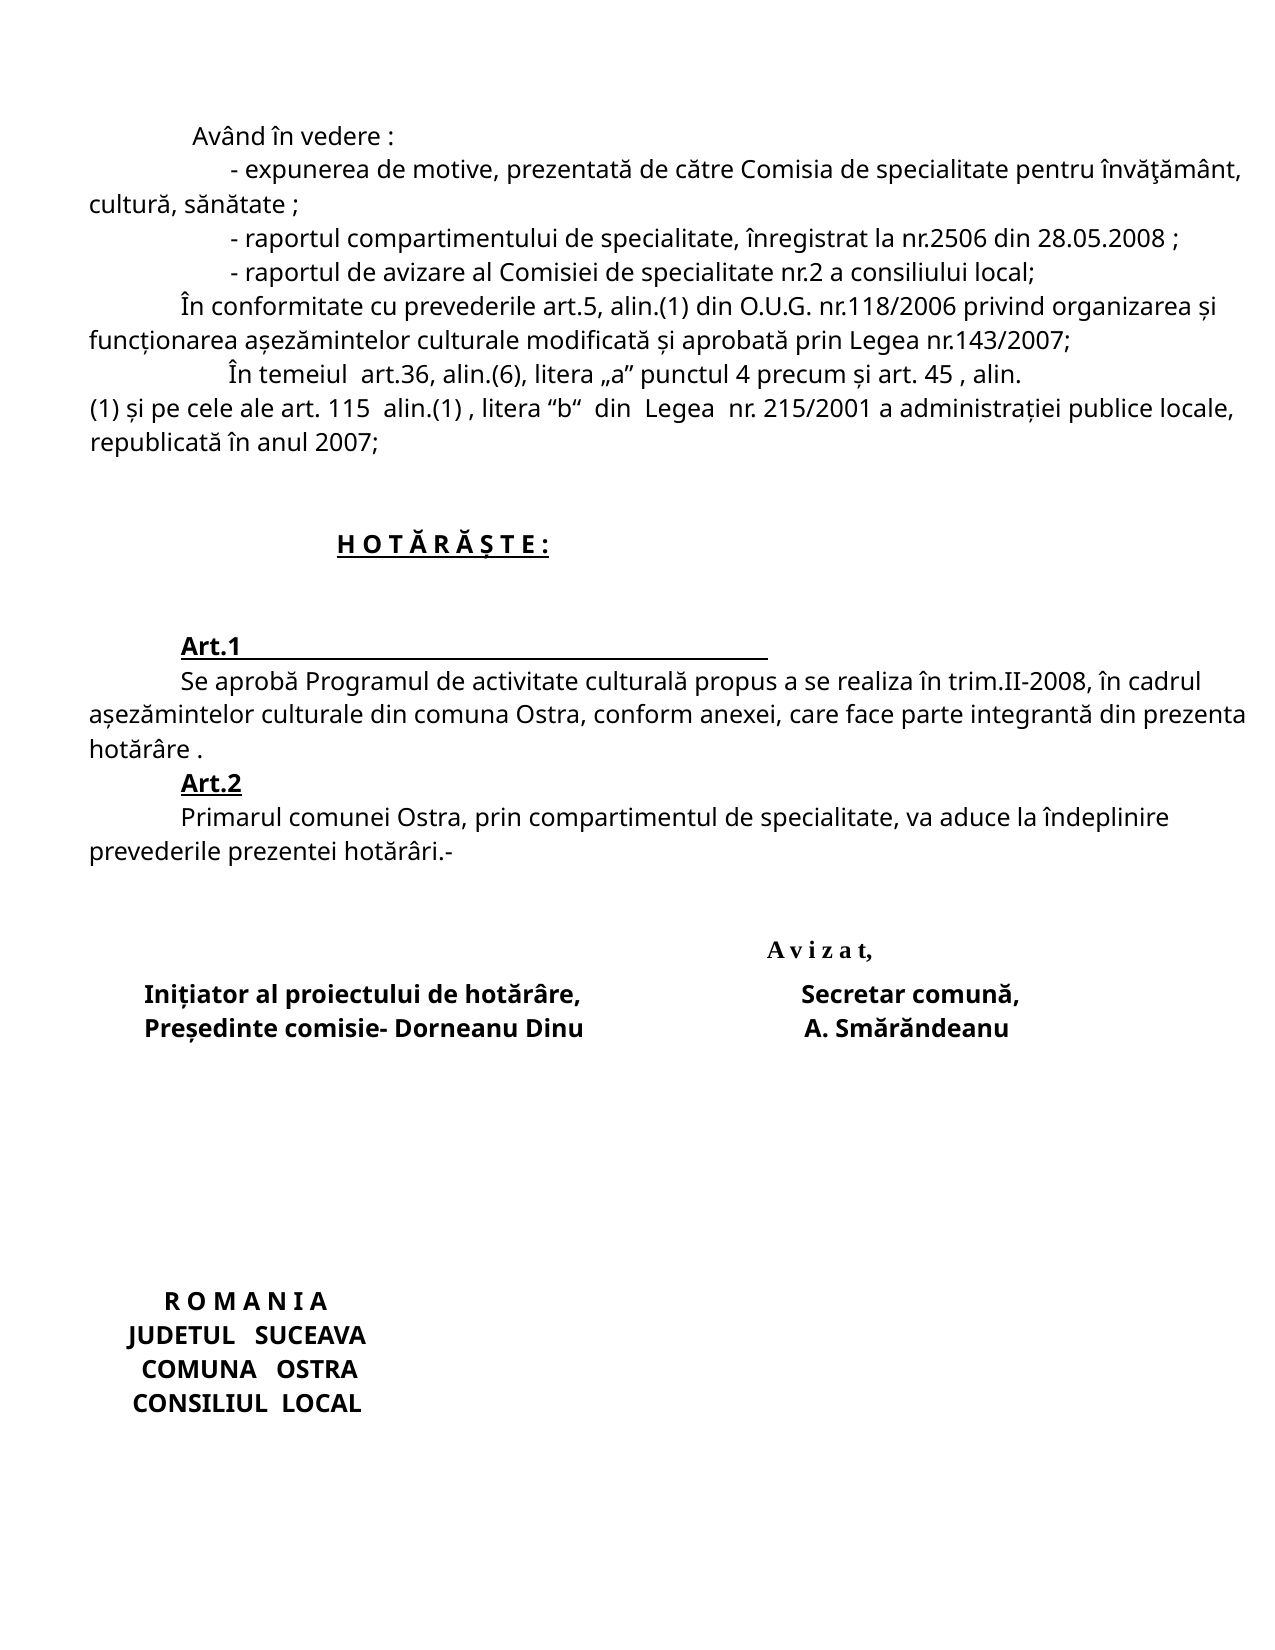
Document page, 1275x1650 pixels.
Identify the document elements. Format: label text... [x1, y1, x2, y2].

text - expunerea de motive, prezentată de către Comisia de specialitate pentru învăţământ, cultură, sănătate ; [88, 152, 1275, 220]
text Preşedinte comisie- Dorneanu Dinu A. Smărăndeanu [118, 1011, 1275, 1045]
text H O T Ă R Ă Ş T E : [44, 527, 1275, 561]
text Având în vedere : [88, 118, 1275, 152]
text Art.1 [44, 629, 1275, 663]
subtitle JUDETUL SUCEAVA [109, 1317, 1275, 1352]
subtitle COMUNA OSTRA [109, 1352, 1275, 1386]
text A v i z a t, [118, 936, 1157, 964]
text CONSILIUL LOCAL [74, 1386, 1275, 1420]
text Primarul comunei Ostra, prin compartimentul de specialitate, va aduce la îndeplinire prevederile prezentei hotărâri.- [44, 799, 1275, 867]
text - raportul de avizare al Comisiei de specialitate nr.2 a consiliului local; [185, 254, 1275, 288]
subtitle R O M A N I A [44, 1283, 1275, 1317]
text Iniţiator al proiectului de hotărâre, Secretar comună, [118, 977, 1275, 1011]
text Art.2 [44, 765, 1275, 799]
text (1) şi pe cele ale art. 115 alin.(1) , litera “b“ din Legea nr. 215/2001 a administraţiei publice locale, republicată în anul 2007; [90, 391, 1275, 459]
text În conformitate cu prevederile art.5, alin.(1) din O.U.G. nr.118/2006 privind organizarea şi funcţionarea aşezămintelor culturale modificată şi aprobată prin Legea nr.143/2007; [44, 288, 1275, 357]
text - raportul compartimentului de specialitate, înregistrat la nr.2506 din 28.05.2008 ; [88, 220, 1275, 254]
text Se aprobă Programul de activitate culturală propus a se realiza în trim.II-2008, în cadrul aşezămintelor culturale din comuna Ostra, conform anexei, care face parte integrantă din prezenta hotărâre . [44, 663, 1275, 765]
text În temeiul art.36, alin.(6), litera „a” punctul 4 precum şi art. 45 , alin. [90, 357, 1275, 391]
